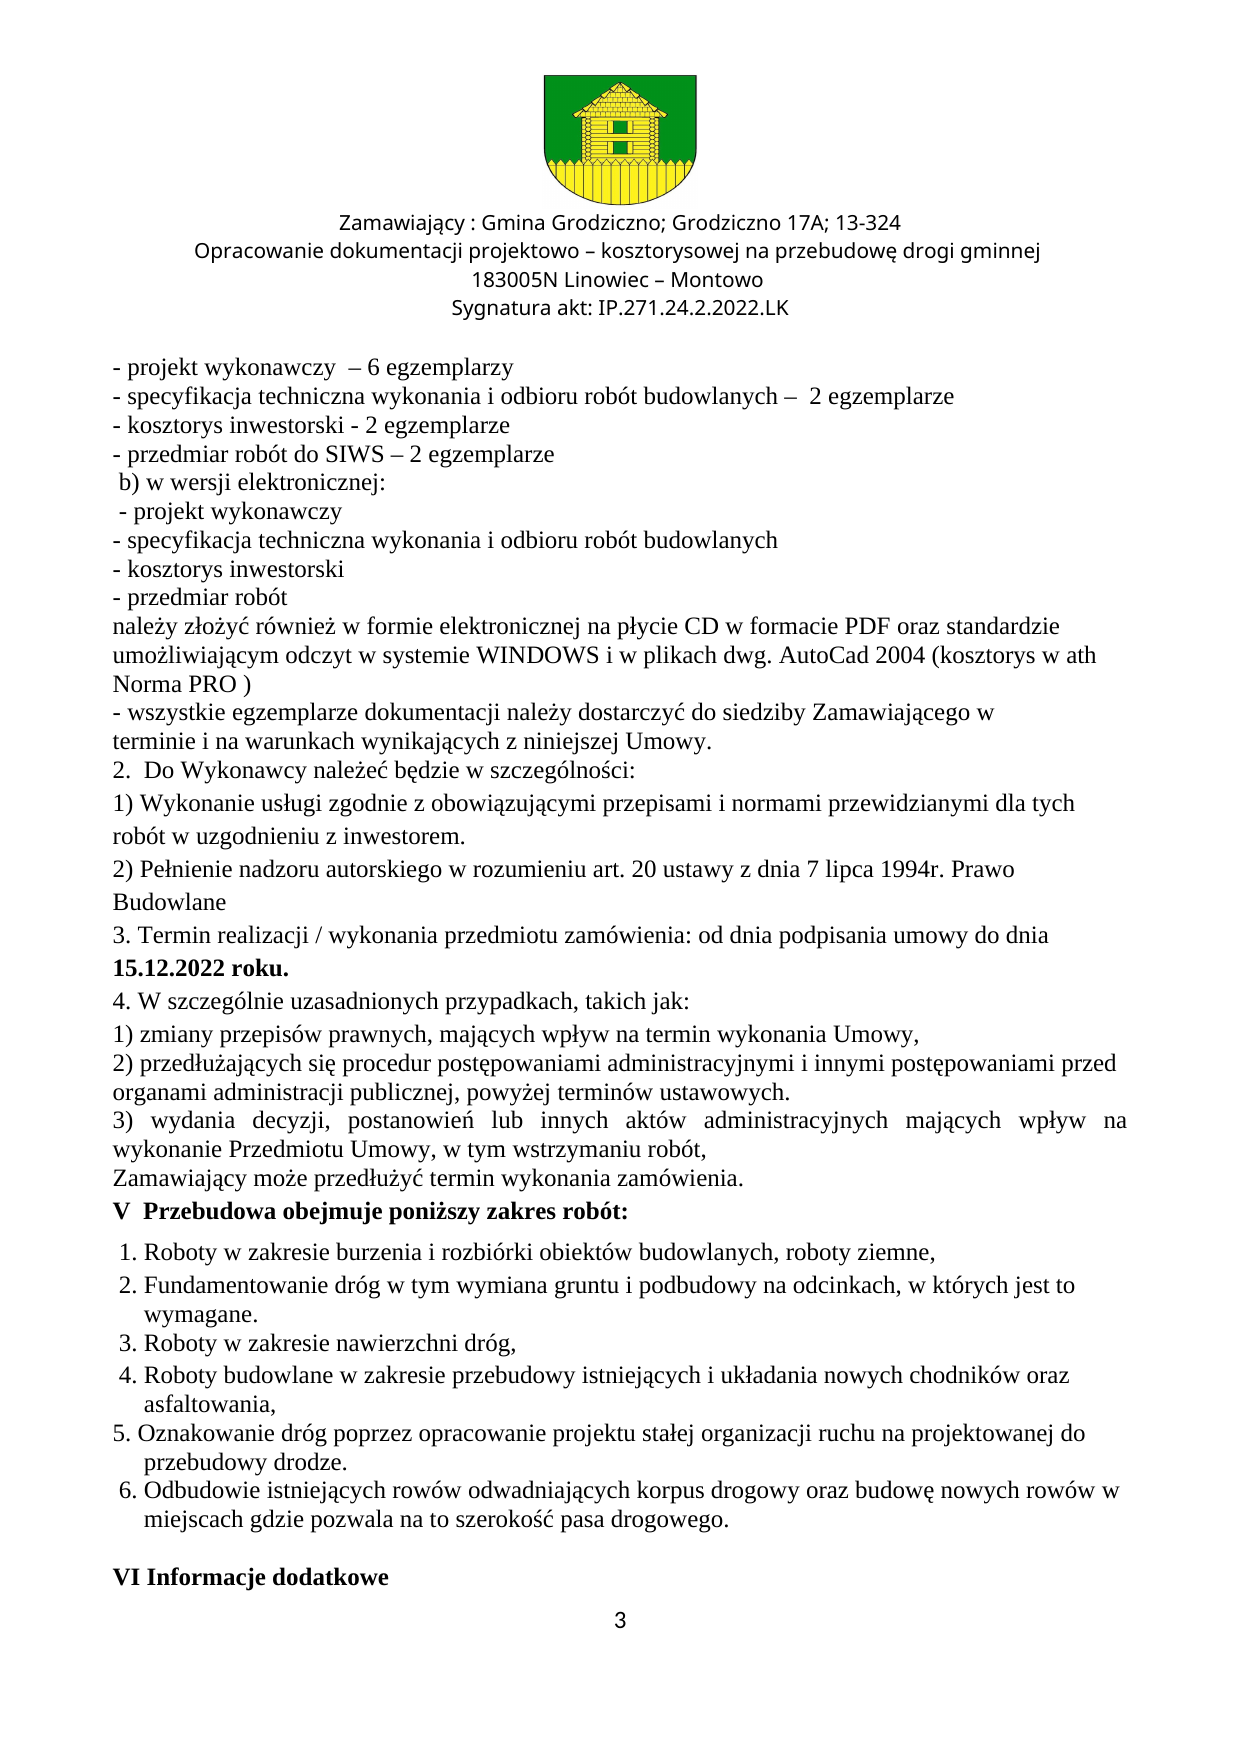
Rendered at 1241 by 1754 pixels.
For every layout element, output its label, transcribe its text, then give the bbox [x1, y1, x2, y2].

text - przedmiar robót [112, 582, 1128, 611]
text 1) zmiany przepisów prawnych, mających wpływ na termin wykonania Umowy, [112, 1019, 1128, 1048]
text 2. Do Wykonawcy należeć będzie w szczególności: [112, 755, 1128, 784]
list V Przebudowa obejmuje poniższy zakres robót: [112, 1196, 1128, 1224]
list 2. Fundamentowanie dróg w tym wymiana gruntu i podbudowy na odcinkach, w których jest to [112, 1270, 1128, 1299]
list VI Informacje dodatkowe [112, 1562, 1128, 1591]
text 3. Termin realizacji / wykonania przedmiotu zamówienia: od dnia podpisania umowy do dnia 15.12.2022 roku. [112, 920, 1128, 982]
text b) w wersji elektronicznej: [112, 467, 1128, 496]
text - kosztorys inwestorski [112, 554, 1128, 582]
list 1. Roboty w zakresie burzenia i rozbiórki obiektów budowlanych, roboty ziemne, [112, 1237, 1128, 1266]
text 4. W szczególnie uzasadnionych przypadkach, takich jak: [112, 986, 1128, 1015]
list 6. Odbudowie istniejących rowów odwadniających korpus drogowy oraz budowę nowych rowów w [112, 1476, 1128, 1504]
text - projekt wykonawczy [112, 496, 1128, 525]
list asfaltowania, [112, 1389, 1128, 1418]
list 5. Oznakowanie dróg poprzez opracowanie projektu stałej organizacji ruchu na projektowanej do [112, 1418, 1128, 1447]
text organami administracji publicznej, powyżej terminów ustawowych. [112, 1077, 1128, 1105]
text należy złożyć również w formie elektronicznej na płycie CD w formacie PDF oraz standardzie umożliwiającym odczyt w systemie WINDOWS i w plikach dwg. AutoCad 2004 (kosztorys w ath Norma PRO ) [112, 611, 1128, 697]
text - wszystkie egzemplarze dokumentacji należy dostarczyć do siedziby Zamawiającego w [112, 697, 1128, 726]
list miejscach gdzie pozwala na to szerokość pasa drogowego. [112, 1504, 1128, 1533]
text - przedmiar robót do SIWS – 2 egzemplarze [112, 439, 1128, 467]
text 3) wydania decyzji, postanowień lub innych aktów administracyjnych mających wpływ na wykonanie Przedmiotu Umowy, w tym wstrzymaniu robót, [112, 1105, 1128, 1163]
text 2) Pełnienie nadzoru autorskiego w rozumieniu art. 20 ustawy z dnia 7 lipca 1994r. Prawo Budowlane [112, 854, 1128, 916]
text 1) Wykonanie usługi zgodnie z obowiązującymi przepisami i normami przewidzianymi dla tych robót w uzgodnieniu z inwestorem. [112, 788, 1128, 850]
list 4. Roboty budowlane w zakresie przebudowy istniejących i układania nowych chodników oraz [112, 1361, 1128, 1389]
text terminie i na warunkach wynikających z niniejszej Umowy. [112, 726, 1128, 755]
text - kosztorys inwestorski - 2 egzemplarze [112, 410, 1128, 439]
text - specyfikacja techniczna wykonania i odbioru robót budowlanych – 2 egzemplarze [112, 381, 1128, 410]
text 2) przedłużających się procedur postępowaniami administracyjnymi i innymi postępowaniami przed [112, 1048, 1128, 1077]
list wymagane. [112, 1299, 1128, 1328]
text Zamawiający może przedłużyć termin wykonania zamówienia. [112, 1163, 1128, 1192]
list 3. Roboty w zakresie nawierzchni dróg, [112, 1328, 1128, 1356]
list przebudowy drodze. [112, 1447, 1128, 1476]
text - projekt wykonawczy – 6 egzemplarzy [112, 352, 1128, 381]
text - specyfikacja techniczna wykonania i odbioru robót budowlanych [112, 525, 1128, 554]
